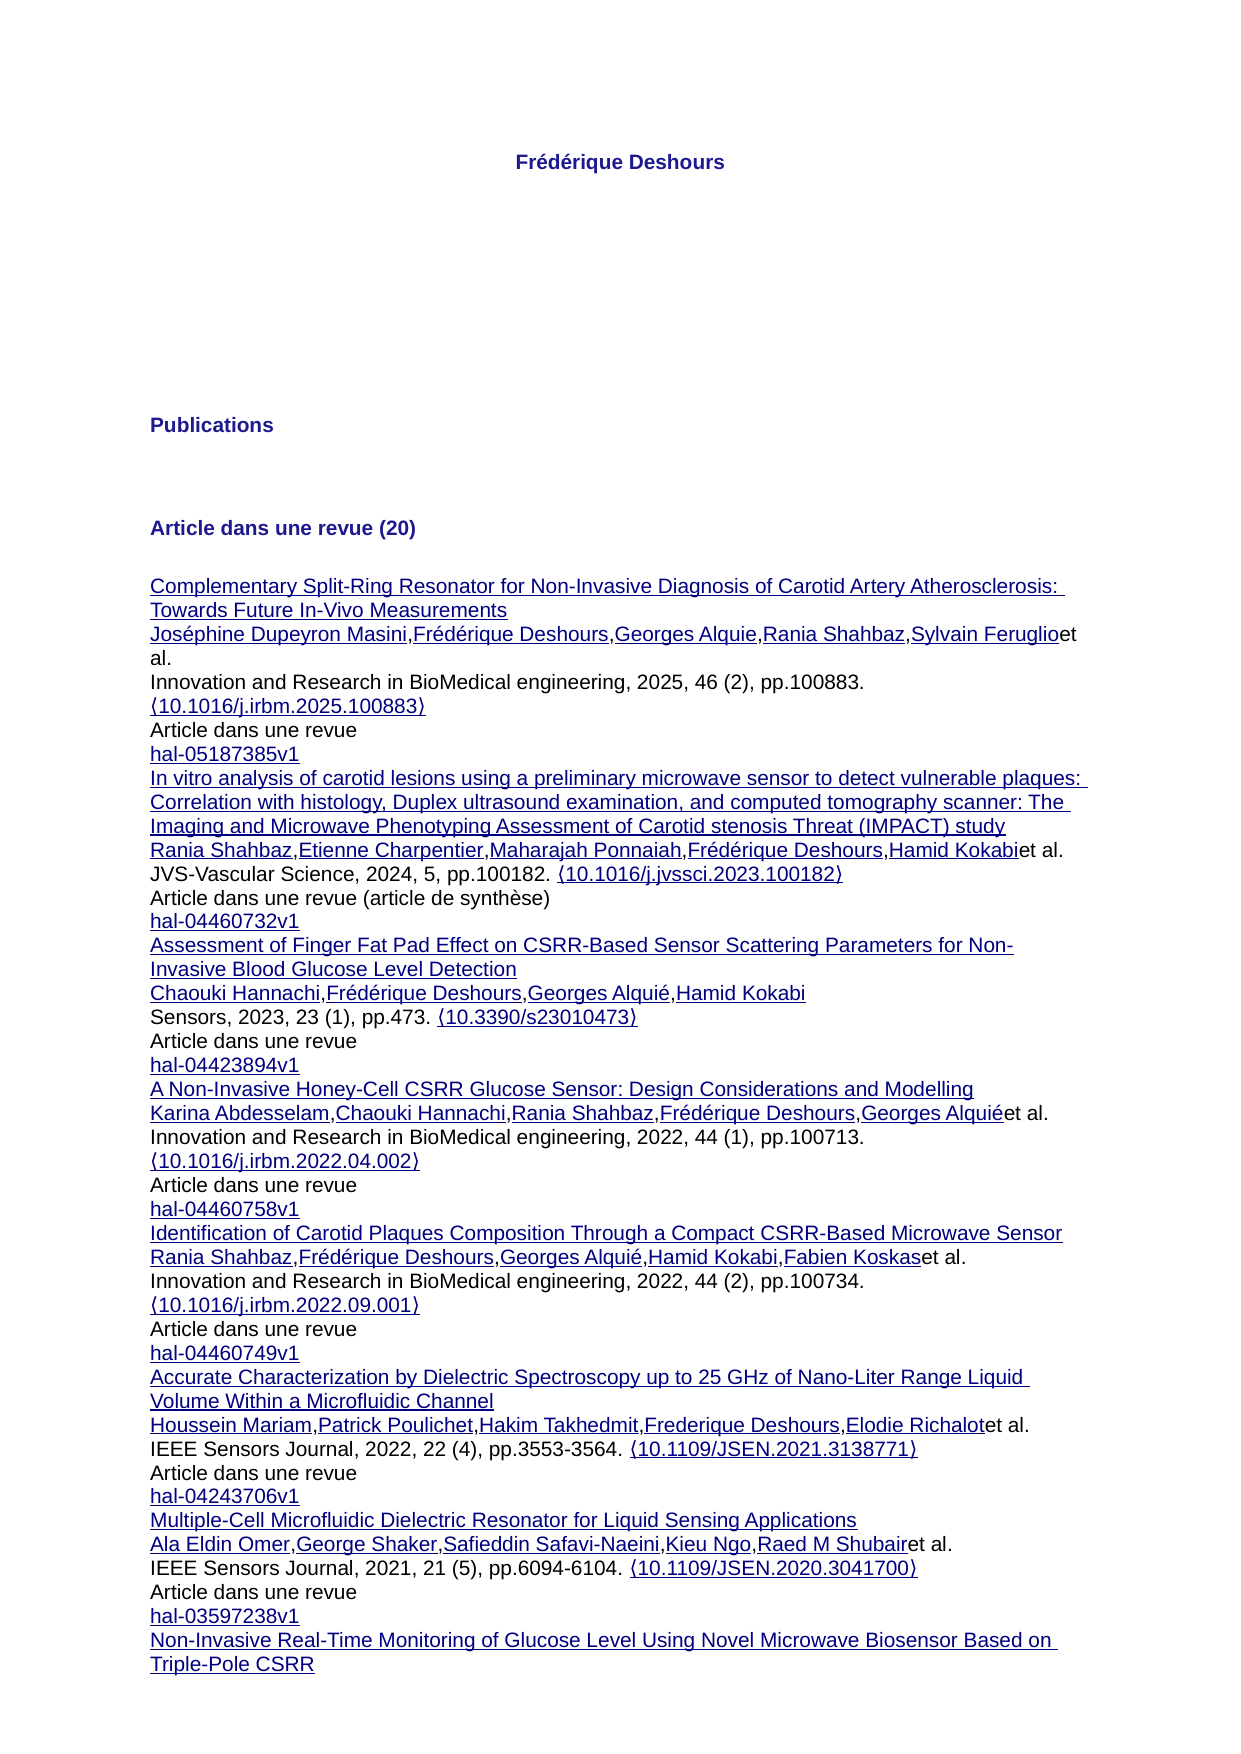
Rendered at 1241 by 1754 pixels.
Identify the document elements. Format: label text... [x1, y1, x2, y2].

subtitle Publications [150, 412, 1090, 436]
table_cell In vitro analysis of carotid lesions using a preliminary microwave sensor to detect vulnerable plaques: Correlation with histology, Duplex ultrasound examination, and computed tomography scanner: The Imaging and Microwave Phenotyping Assessment of Carotid stenosis Threat (IMPACT) study Rania Shahbaz,Etienne Charpentier,Maharajah Ponnaiah,Frédérique Deshours,Hamid Kokabiet al. JVS-Vascular Science, 2024, 5, pp.100182. ⟨10.1016/j.jvssci.2023.100182⟩ Article dans une revue (article de synthèse) hal-04460732v1 [150, 766, 1090, 933]
table_cell Identification of Carotid Plaques Composition Through a Compact CSRR-Based Microwave Sensor Rania Shahbaz,Frédérique Deshours,Georges Alquié,Hamid Kokabi,Fabien Koskaset al. Innovation and Research in BioMedical engineering, 2022, 44 (2), pp.100734. ⟨10.1016/j.irbm.2022.09.001⟩ Article dans une revue hal-04460749v1 [150, 1221, 1090, 1364]
table_cell Non-Invasive Real-Time Monitoring of Glucose Level Using Novel Microwave Biosensor Based on Triple-Pole CSRR [150, 1628, 1090, 1676]
table_cell Accurate Characterization by Dielectric Spectroscopy up to 25 GHz of Nano-Liter Range Liquid Volume Within a Microfluidic Channel Houssein Mariam,Patrick Poulichet,Hakim Takhedmit,Frederique Deshours,Elodie Richalotet al. IEEE Sensors Journal, 2022, 22 (4), pp.3553-3564. ⟨10.1109/JSEN.2021.3138771⟩ Article dans une revue hal-04243706v1 [150, 1365, 1090, 1508]
table_header Complementary Split-Ring Resonator for Non-Invasive Diagnosis of Carotid Artery Atherosclerosis: Towards Future In-Vivo Measurements Joséphine Dupeyron Masini,Frédérique Deshours,Georges Alquie,Rania Shahbaz,Sylvain Feruglioet al. Innovation and Research in BioMedical engineering, 2025, 46 (2), pp.100883. ⟨10.1016/j.irbm.2025.100883⟩ Article dans une revue hal-05187385v1 [150, 574, 1090, 766]
subtitle Article dans une revue (20) [150, 516, 1090, 539]
table_cell Assessment of Finger Fat Pad Effect on CSRR-Based Sensor Scattering Parameters for Non-Invasive Blood Glucose Level Detection Chaouki Hannachi,Frédérique Deshours,Georges Alquié,Hamid Kokabi Sensors, 2023, 23 (1), pp.473. ⟨10.3390/s23010473⟩ Article dans une revue hal-04423894v1 [150, 933, 1090, 1077]
table_cell Multiple-Cell Microfluidic Dielectric Resonator for Liquid Sensing Applications Ala Eldin Omer,George Shaker,Safieddin Safavi-Naeini,Kieu Ngo,Raed M Shubairet al. IEEE Sensors Journal, 2021, 21 (5), pp.6094-6104. ⟨10.1109/JSEN.2020.3041700⟩ Article dans une revue hal-03597238v1 [150, 1508, 1090, 1628]
table_cell A Non-Invasive Honey-Cell CSRR Glucose Sensor: Design Considerations and Modelling Karina Abdesselam,Chaouki Hannachi,Rania Shahbaz,Frédérique Deshours,Georges Alquiéet al. Innovation and Research in BioMedical engineering, 2022, 44 (1), pp.100713. ⟨10.1016/j.irbm.2022.04.002⟩ Article dans une revue hal-04460758v1 [150, 1077, 1090, 1221]
subtitle Frédérique Deshours [150, 150, 1090, 174]
